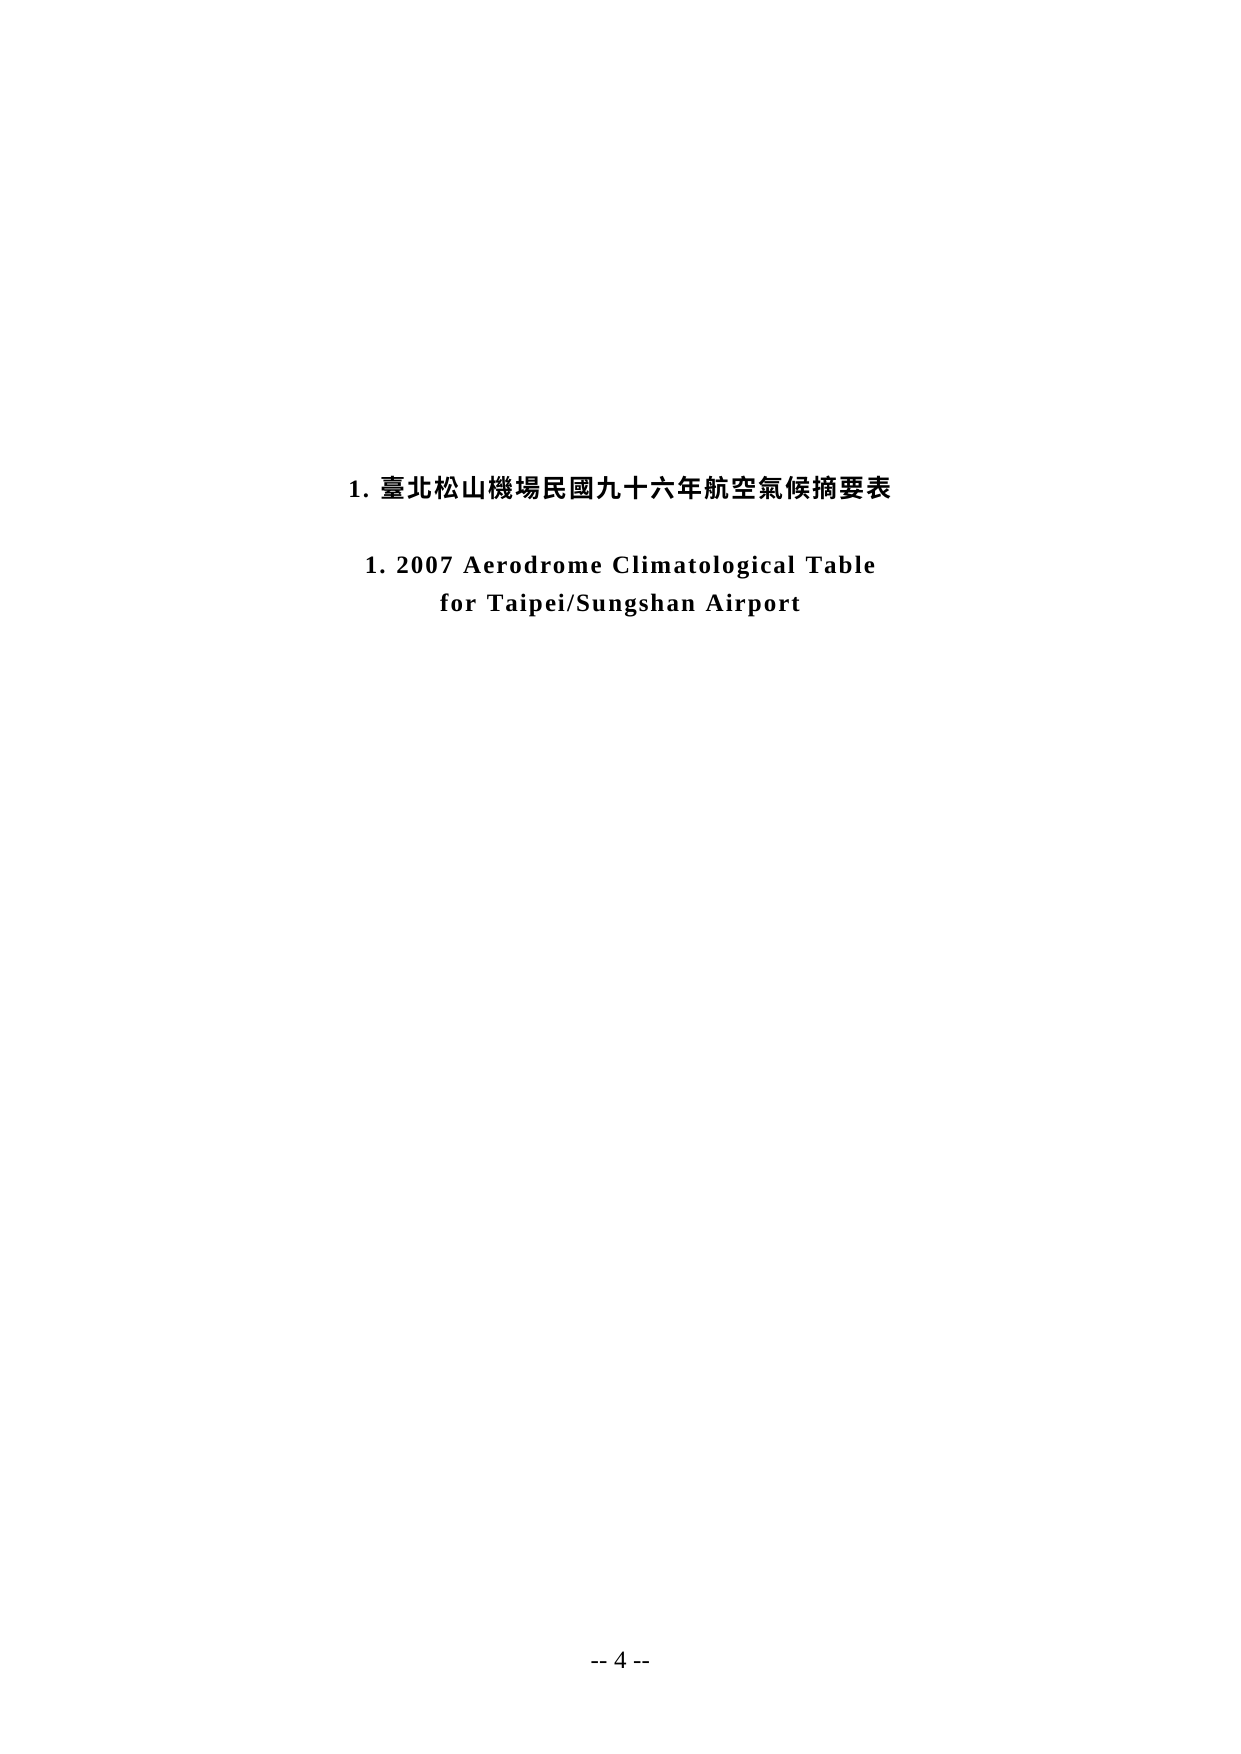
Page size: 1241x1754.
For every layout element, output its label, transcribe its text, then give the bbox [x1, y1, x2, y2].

text 1. 臺北松山機場民國九十六年航空氣候摘要表 [167, 467, 1073, 504]
text for Taipei/Sungshan Airport [167, 579, 1073, 617]
text -- 4 -- [543, 1637, 697, 1674]
text 1. 2007 Aerodrome Climatological Table [167, 542, 1073, 579]
